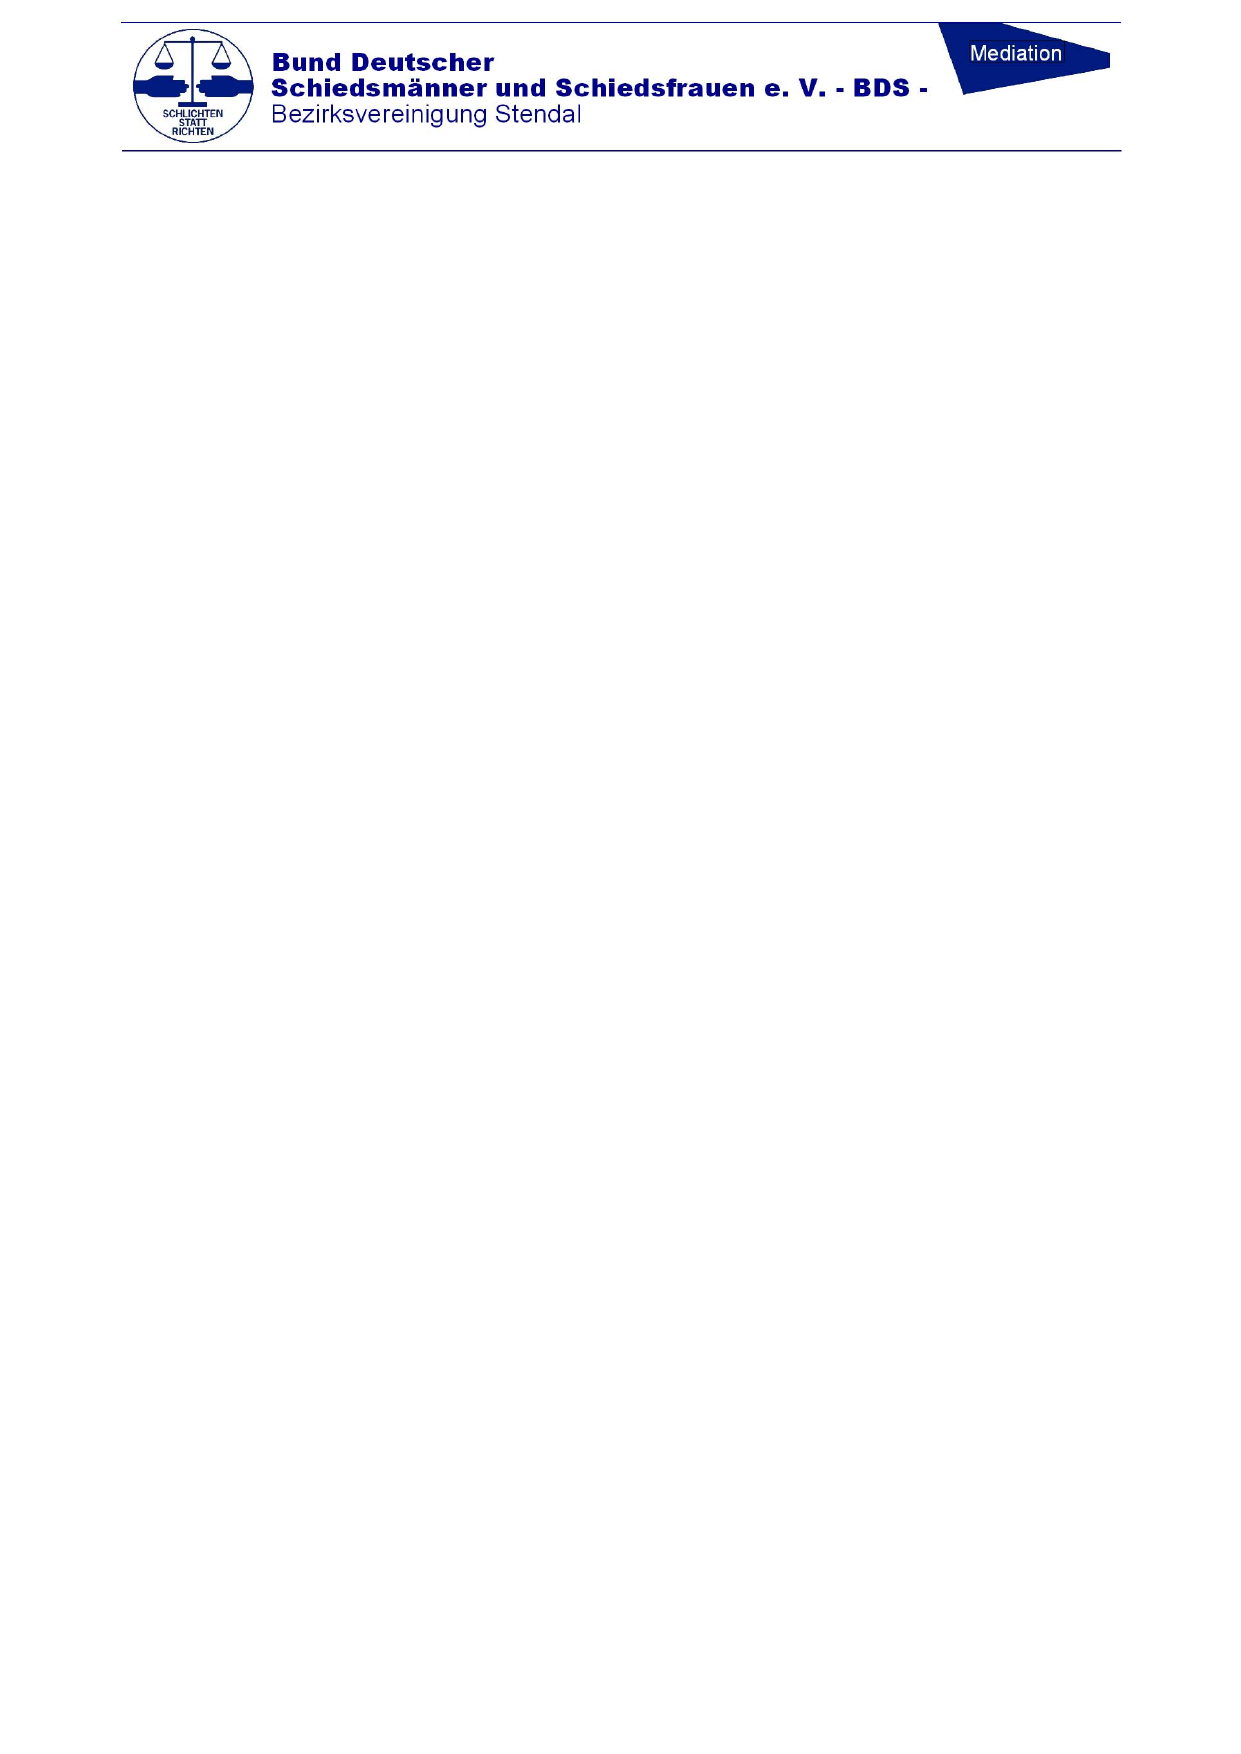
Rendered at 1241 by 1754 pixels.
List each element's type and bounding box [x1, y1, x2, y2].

picture [118, 19, 1123, 153]
